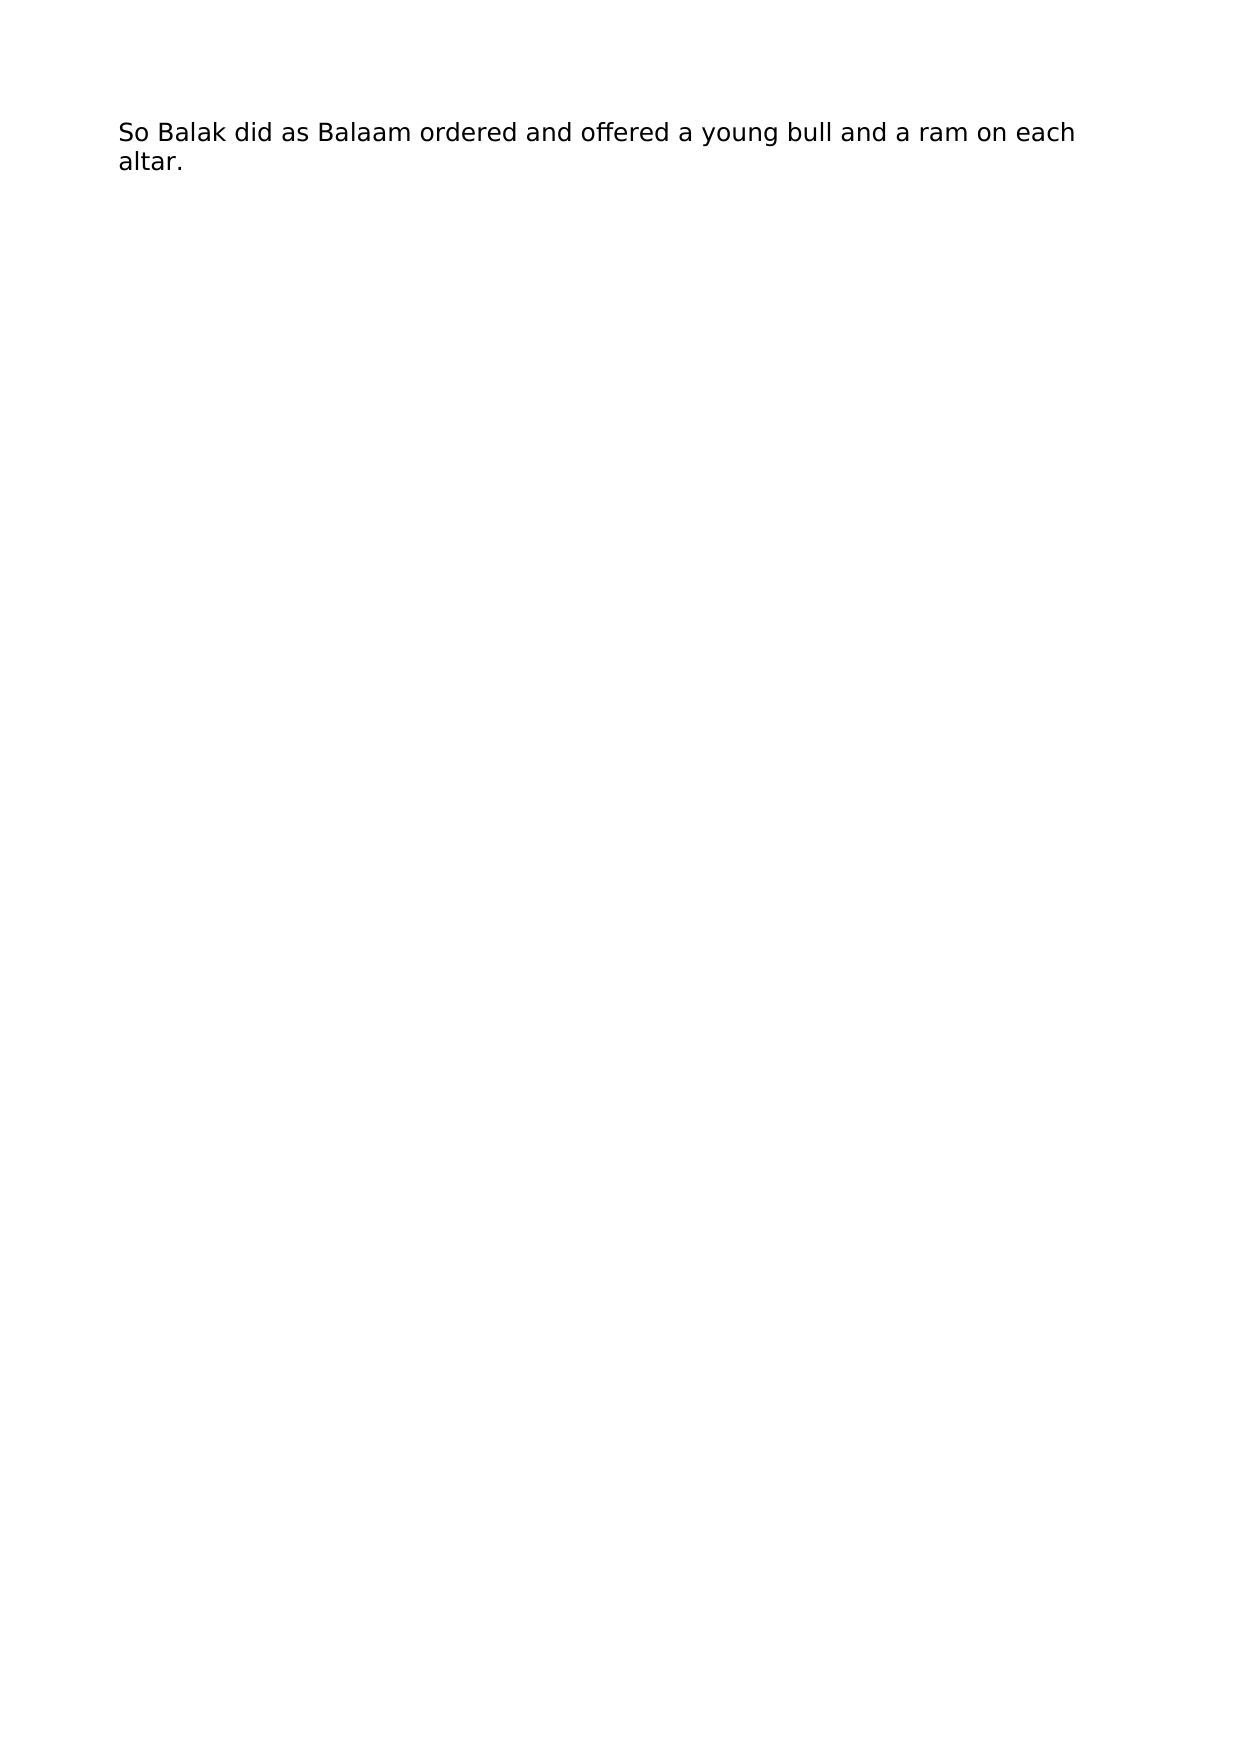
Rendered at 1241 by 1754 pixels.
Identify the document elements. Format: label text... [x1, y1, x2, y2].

text So Balak did as Balaam ordered and offered a young bull and a ram on each altar. [118, 118, 1122, 176]
